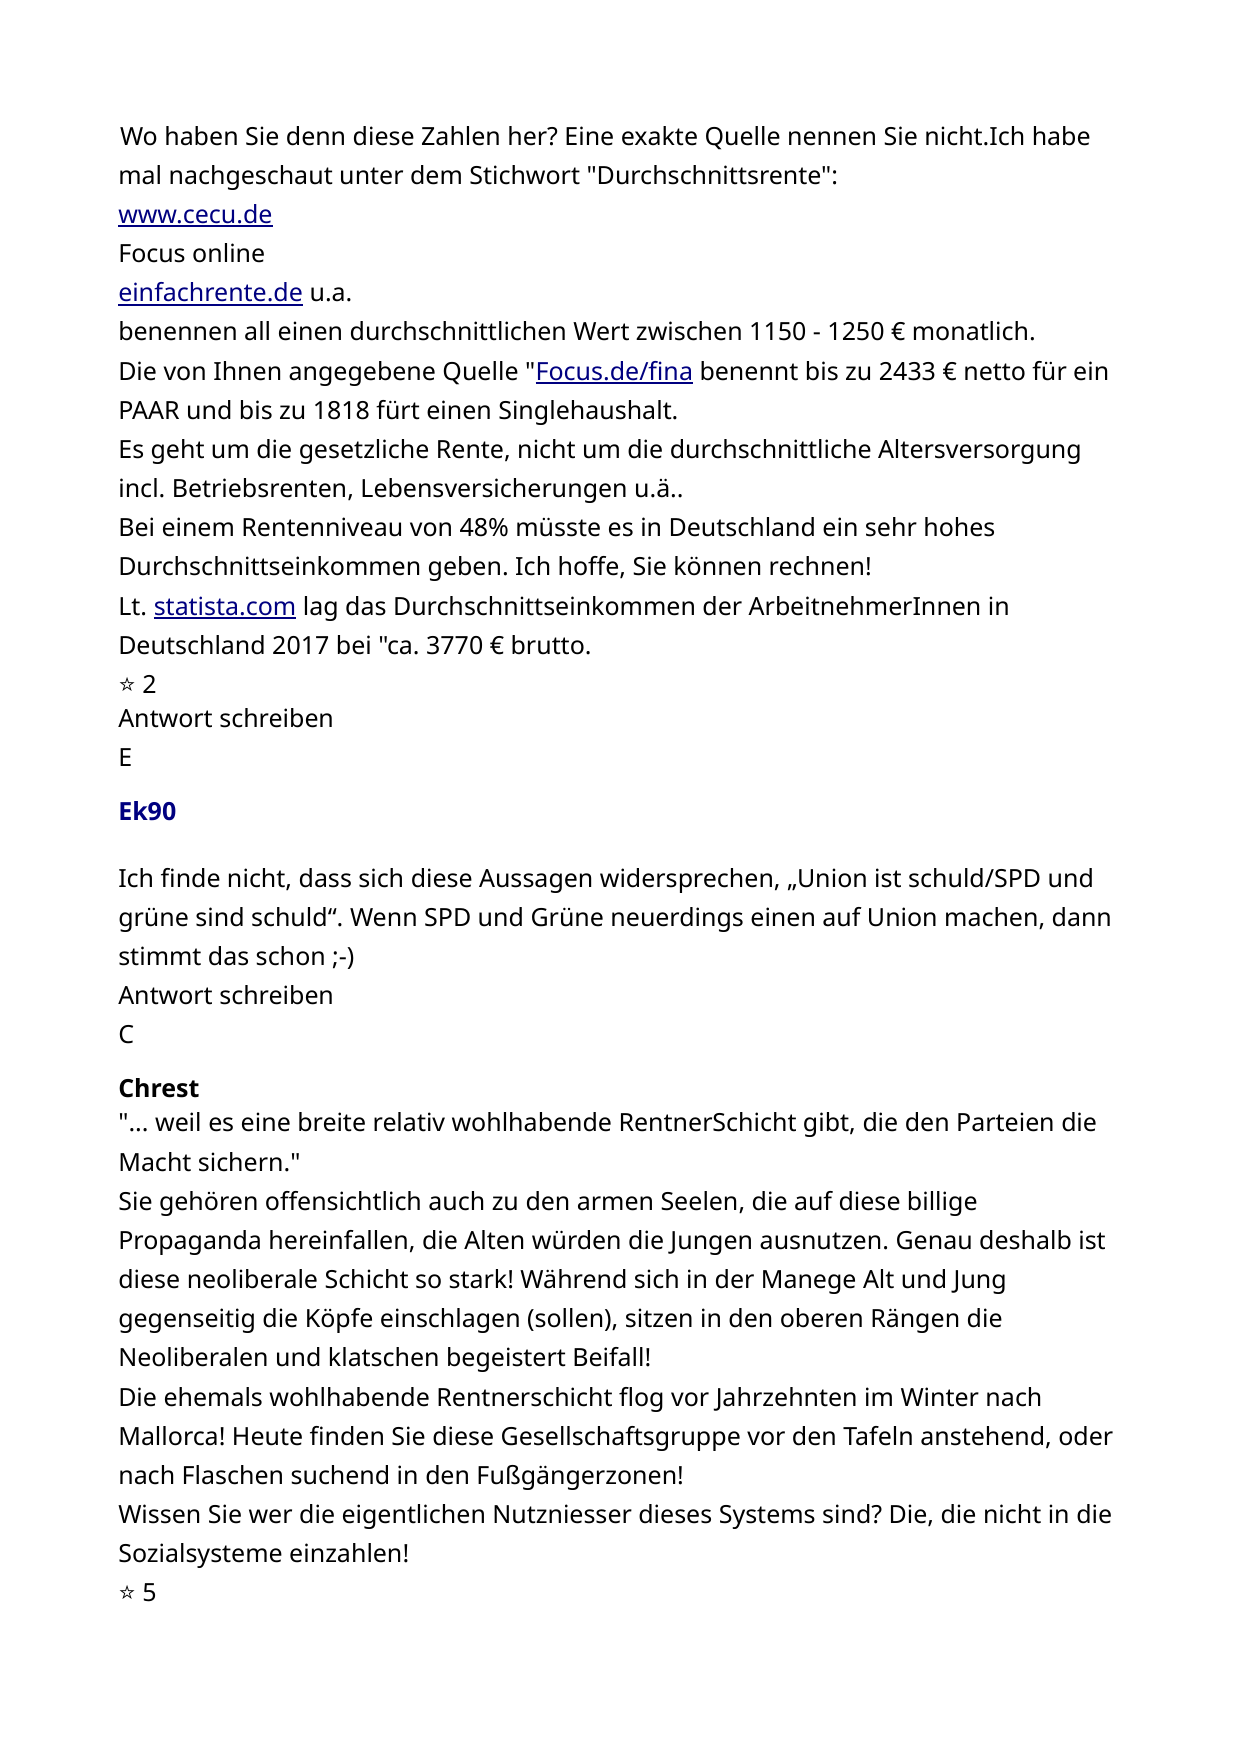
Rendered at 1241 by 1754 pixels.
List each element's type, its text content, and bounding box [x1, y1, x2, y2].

subtitle Chrest [118, 1071, 1122, 1105]
text Antwort schreiben [118, 978, 1122, 1012]
text Antwort schreiben [118, 701, 1122, 734]
text Die ehemals wohlhabende Rentnerschicht flog vor Jahrzehnten im Winter nach Mallorca! Heute finden Sie diese Gesellschaftsgruppe vor den Tafeln anstehend, oder nach Flaschen suchend in den Fußgängerzonen! [118, 1379, 1122, 1492]
subtitle Ek90 [118, 793, 1122, 827]
text Ich finde nicht, dass sich diese Aussagen widersprechen, „Union ist schuld/SPD und grüne sind schuld“. Wenn SPD und Grüne neuerdings einen auf Union machen, dann stimmt das schon ;-) [118, 861, 1122, 973]
text Sie gehören offensichtlich auch zu den armen Seelen, die auf diese billige Propaganda hereinfallen, die Alten würden die Jungen ausnutzen. Genau deshalb ist diese neoliberale Schicht so stark! Während sich in der Manege Alt und Jung gegenseitig die Köpfe einschlagen (sollen), sitzen in den oberen Rängen die Neoliberalen und klatschen begeistert Beifall! [118, 1183, 1122, 1374]
text ⭐️ 5 [118, 1575, 1122, 1609]
text ⭐️ 2 [118, 666, 1122, 701]
text E [118, 740, 1122, 774]
text "... weil es eine breite relativ wohlhabende RentnerSchicht gibt, die den Parteien die Macht sichern." [118, 1105, 1122, 1178]
text Wo haben Sie denn diese Zahlen her? Eine exakte Quelle nennen Sie nicht.Ich habe mal nachgeschaut unter dem Stichwort "Durchschnittsrente": www.cecu.de Focus online einfachrente.de u.a. benennen all einen durchschnittlichen Wert zwischen 1150 - 1250 € monatlich. Die von Ihnen angegebene Quelle "Focus.de/fina benennt bis zu 2433 € netto für ein PAAR und bis zu 1818 fürt einen Singlehaushalt. Es geht um die gesetzliche Rente, nicht um die durchschnittliche Altersversorgung incl. Betriebsrenten, Lebensversicherungen u.ä.. Bei einem Rentenniveau von 48% müsste es in Deutschland ein sehr hohes Durchschnittseinkommen geben. Ich hoffe, Sie können rechnen! Lt. statista.com lag das Durchschnittseinkommen der ArbeitnehmerInnen in Deutschland 2017 bei "ca. 3770 € brutto. [118, 118, 1122, 661]
text Wissen Sie wer die eigentlichen Nutzniesser dieses Systems sind? Die, die nicht in die Sozialsysteme einzahlen! [118, 1497, 1122, 1570]
text C [118, 1017, 1122, 1051]
